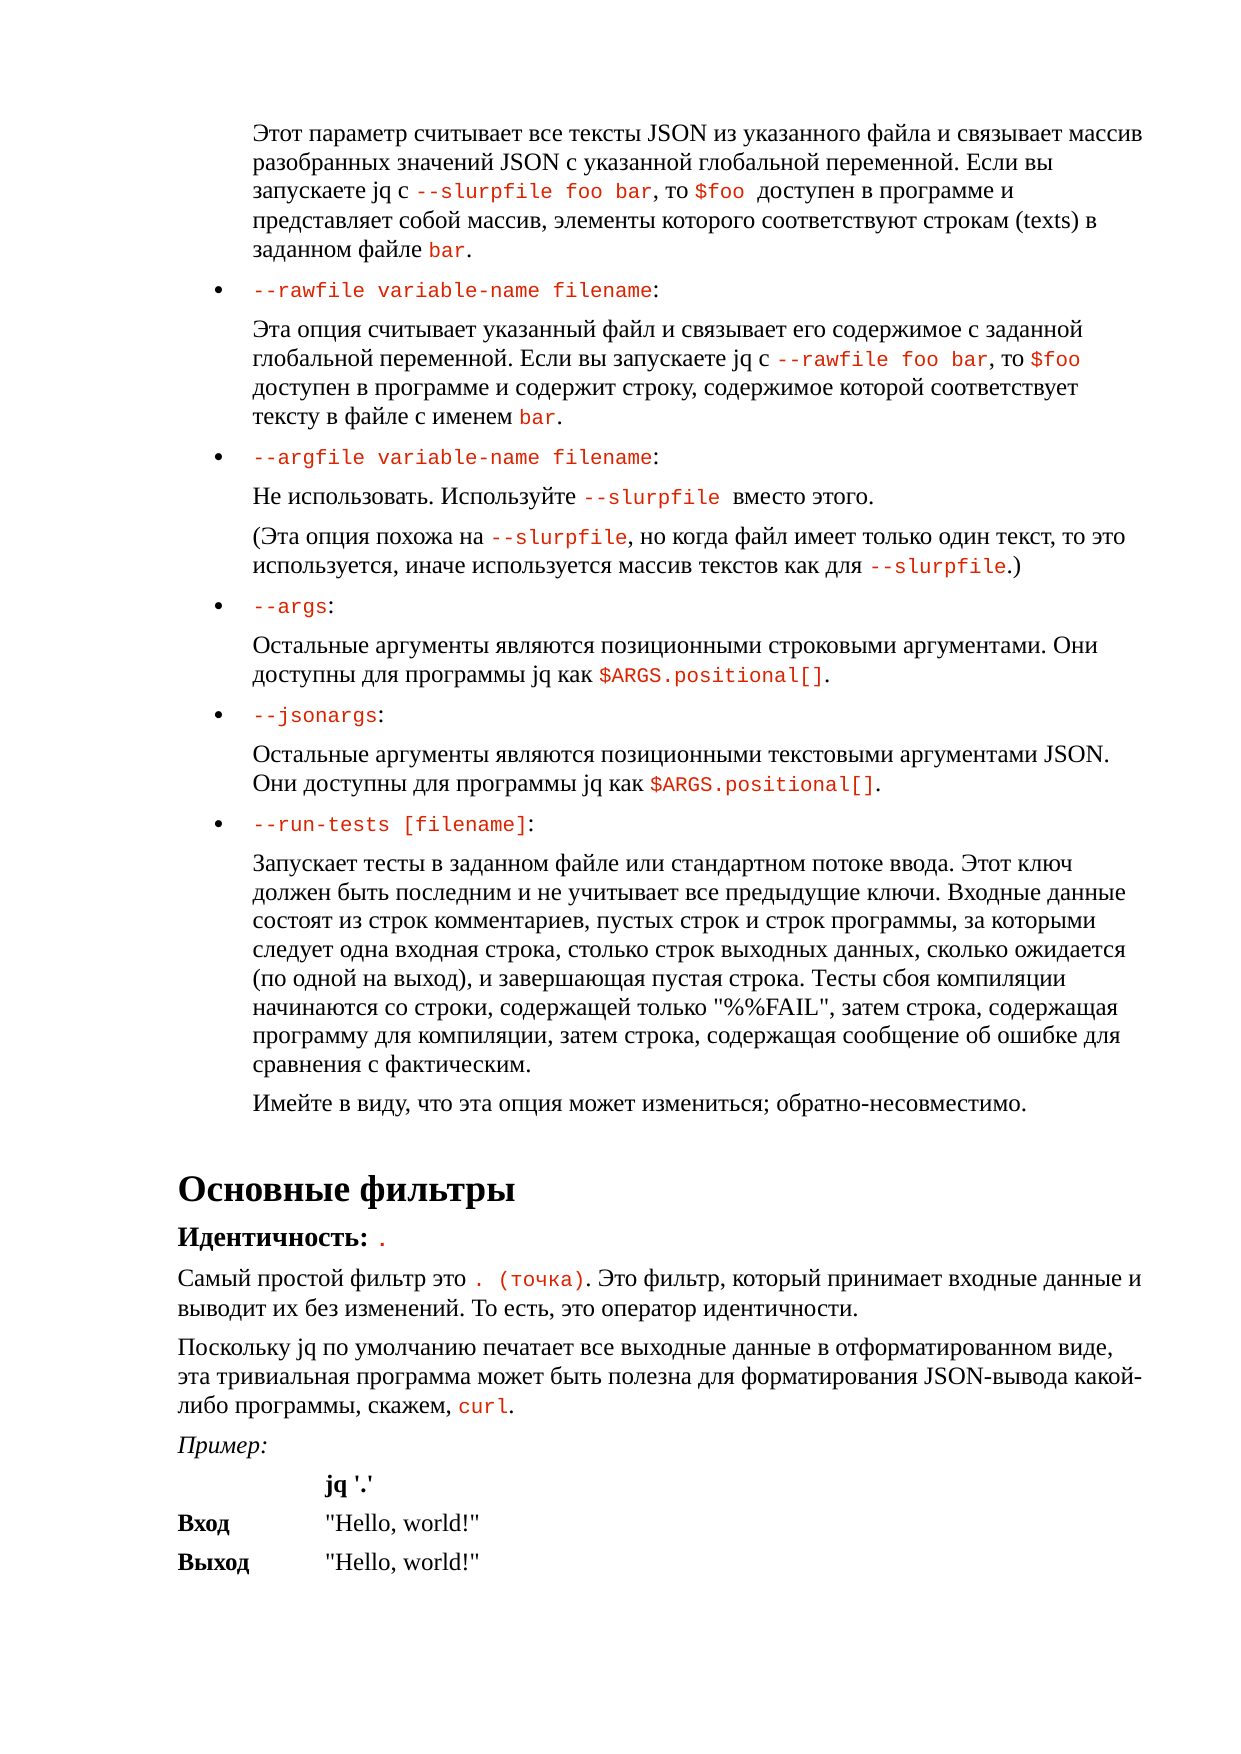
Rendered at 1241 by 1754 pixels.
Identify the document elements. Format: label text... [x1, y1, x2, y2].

text Вход "Hello, world!" [177, 1508, 1152, 1537]
list --args: [215, 591, 1152, 620]
text jq '.' [177, 1469, 1152, 1498]
list --rawfile variable-name filename: [215, 274, 1152, 303]
text Поскольку jq по умолчанию печатает все выходные данные в отформатированном виде, эта тривиальная программа может быть полезна для форматирования JSON-вывода какой-либо программы, скажем, curl. [177, 1332, 1152, 1419]
text Не использовать. Используйте --slurpfile вместо этого. [252, 481, 1152, 511]
text Этот параметр считывает все тексты JSON из указанного файла и связывает массив разобранных значений JSON с указанной глобальной переменной. Если вы запускаете jq с --slurpfile foo bar, то $foo доступен в программе и представляет собой массив, элементы которого соответствуют строкам (texts) в заданном файле bar. [252, 118, 1152, 263]
text Идентичность: . [177, 1220, 1152, 1253]
text Самый простой фильтр это . (точка). Это фильтр, который принимает входные данные и выводит их без изменений. То есть, это оператор идентичности. [177, 1263, 1152, 1322]
text Пример: [177, 1430, 1152, 1458]
text (Эта опция похожа на --slurpfile, но когда файл имеет только один текст, то это используется, иначе используется массив текстов как для --slurpfile.) [252, 521, 1152, 580]
text Эта опция считывает указанный файл и связывает его содержимое с заданной глобальной переменной. Если вы запускаете jq с --rawfile foo bar, то $foo доступен в программе и содержит строку, содержимое которой соответствует тексту в файле с именем bar. [252, 314, 1152, 431]
text Остальные аргументы являются позиционными текстовыми аргументами JSON. Они доступны для программы jq как $ARGS.positional[]. [252, 739, 1152, 798]
text Имейте в виду, что эта опция может измениться; обратно-несовместимо. [252, 1088, 1152, 1117]
text Запускает тесты в заданном файле или стандартном потоке ввода. Этот ключ должен быть последним и не учитывает все предыдущие ключи. Входные данные состоят из строк комментариев, пустых строк и строк программы, за которыми следует одна входная строка, столько строк выходных данных, сколько ожидается (по одной на выход), и завершающая пустая строка. Тесты сбоя компиляции начинаются со строки, содержащей только "%%FAIL", затем строка, содержащая программу для компиляции, затем строка, содержащая сообщение об ошибке для сравнения с фактическим. [252, 848, 1152, 1078]
text Выход "Hello, world!" [177, 1547, 1152, 1576]
text Основные фильтры [177, 1167, 1152, 1210]
list --jsonargs: [215, 699, 1152, 729]
text Остальные аргументы являются позиционными строковыми аргументами. Они доступны для программы jq как $ARGS.positional[]. [252, 631, 1152, 689]
list --run-tests [filename]: [215, 808, 1152, 838]
list --argfile variable-name filename: [215, 441, 1152, 471]
